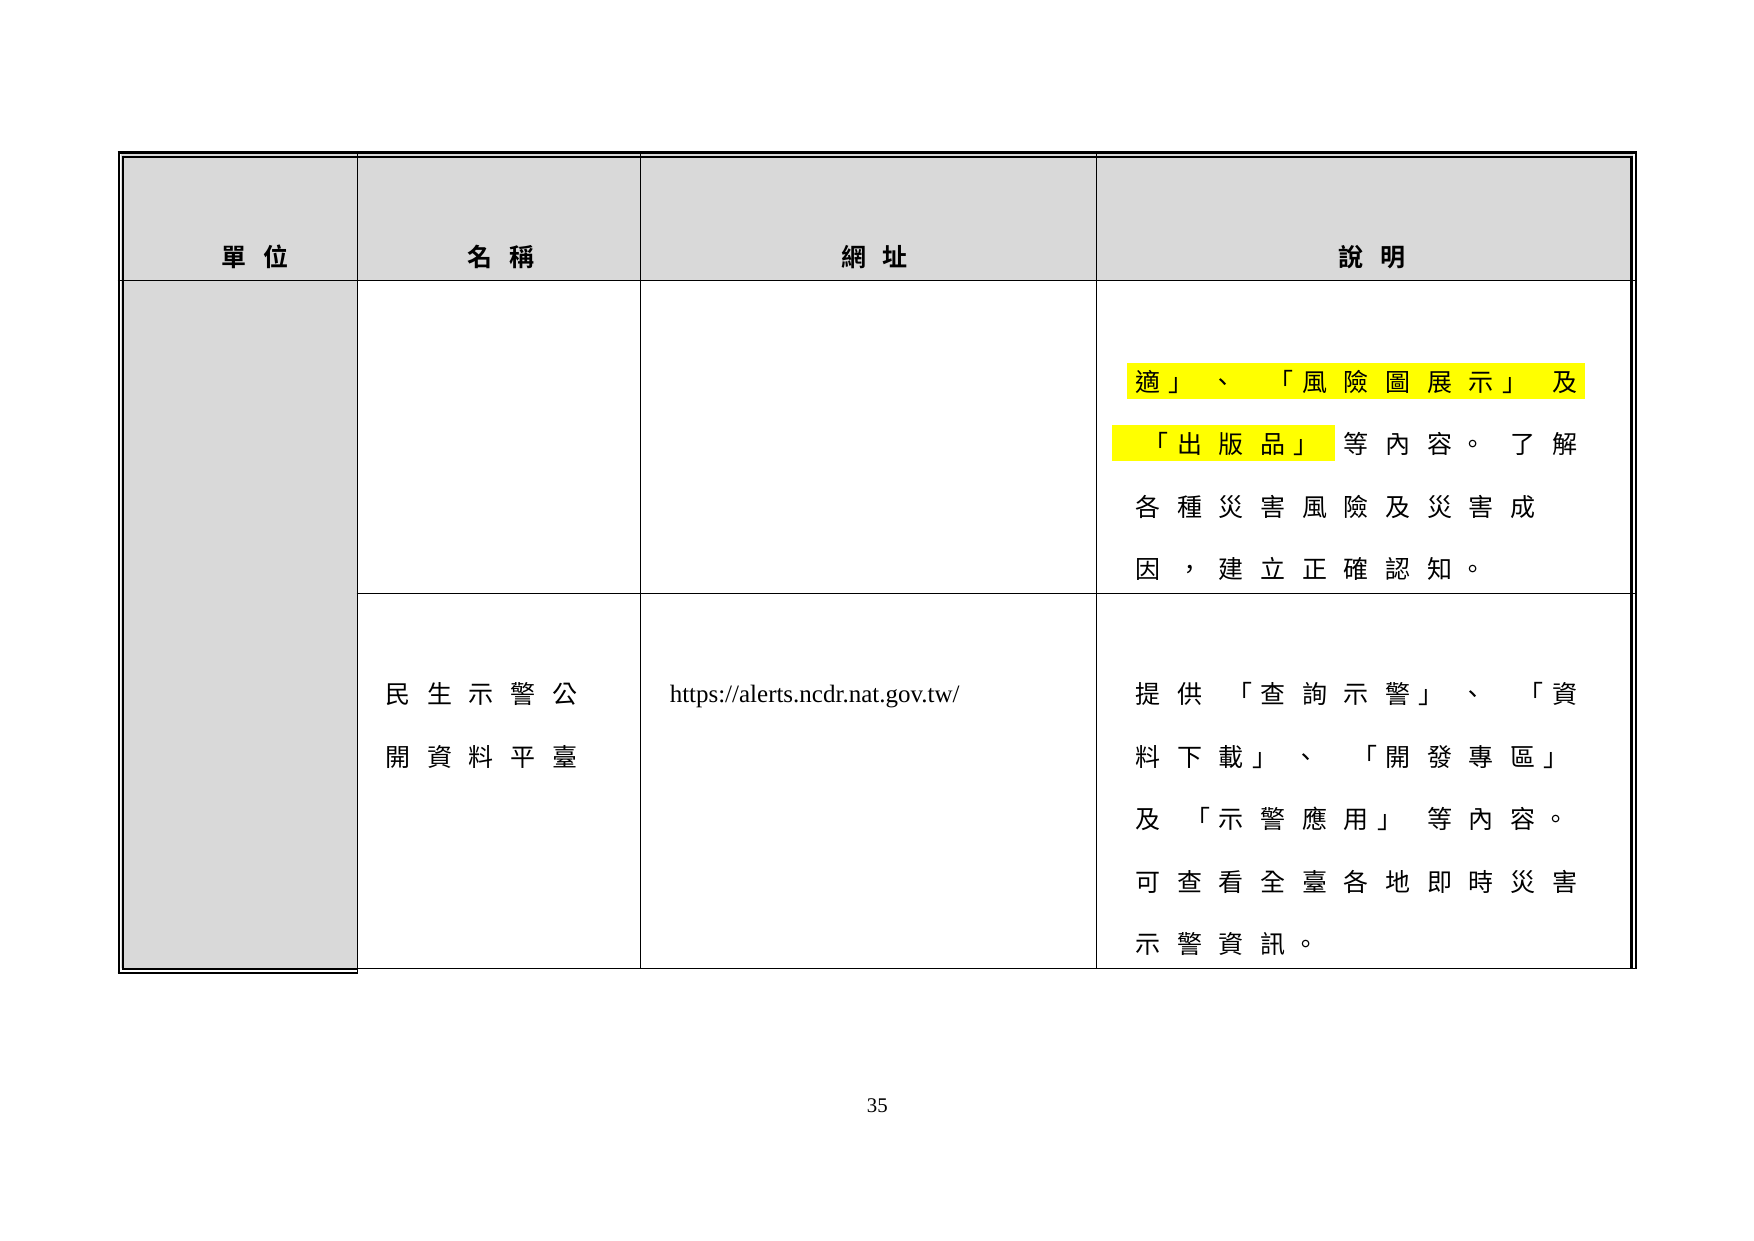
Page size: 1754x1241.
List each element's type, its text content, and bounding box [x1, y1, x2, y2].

table_cell [124, 281, 357, 968]
table_header 單位 [124, 158, 357, 280]
table_cell [641, 281, 1096, 593]
table_cell 適」、「風險圖展示」及「出版品」等內容。了解各種災害風險及災害成因，建立正確認知。 [1097, 281, 1630, 593]
table_cell 民生示警公開資料平臺 [358, 594, 640, 968]
table_cell [358, 281, 640, 593]
table_header 網址 [641, 158, 1096, 280]
table_header 說明 [1097, 158, 1630, 280]
table_header 名稱 [358, 158, 640, 280]
table_cell 提供「查詢示警」、「資料下載」、「開發專區」及「示警應用」等內容。可查看全臺各地即時災害示警資訊。 [1097, 594, 1630, 968]
table_cell https://alerts.ncdr.nat.gov.tw/ [641, 594, 1096, 968]
